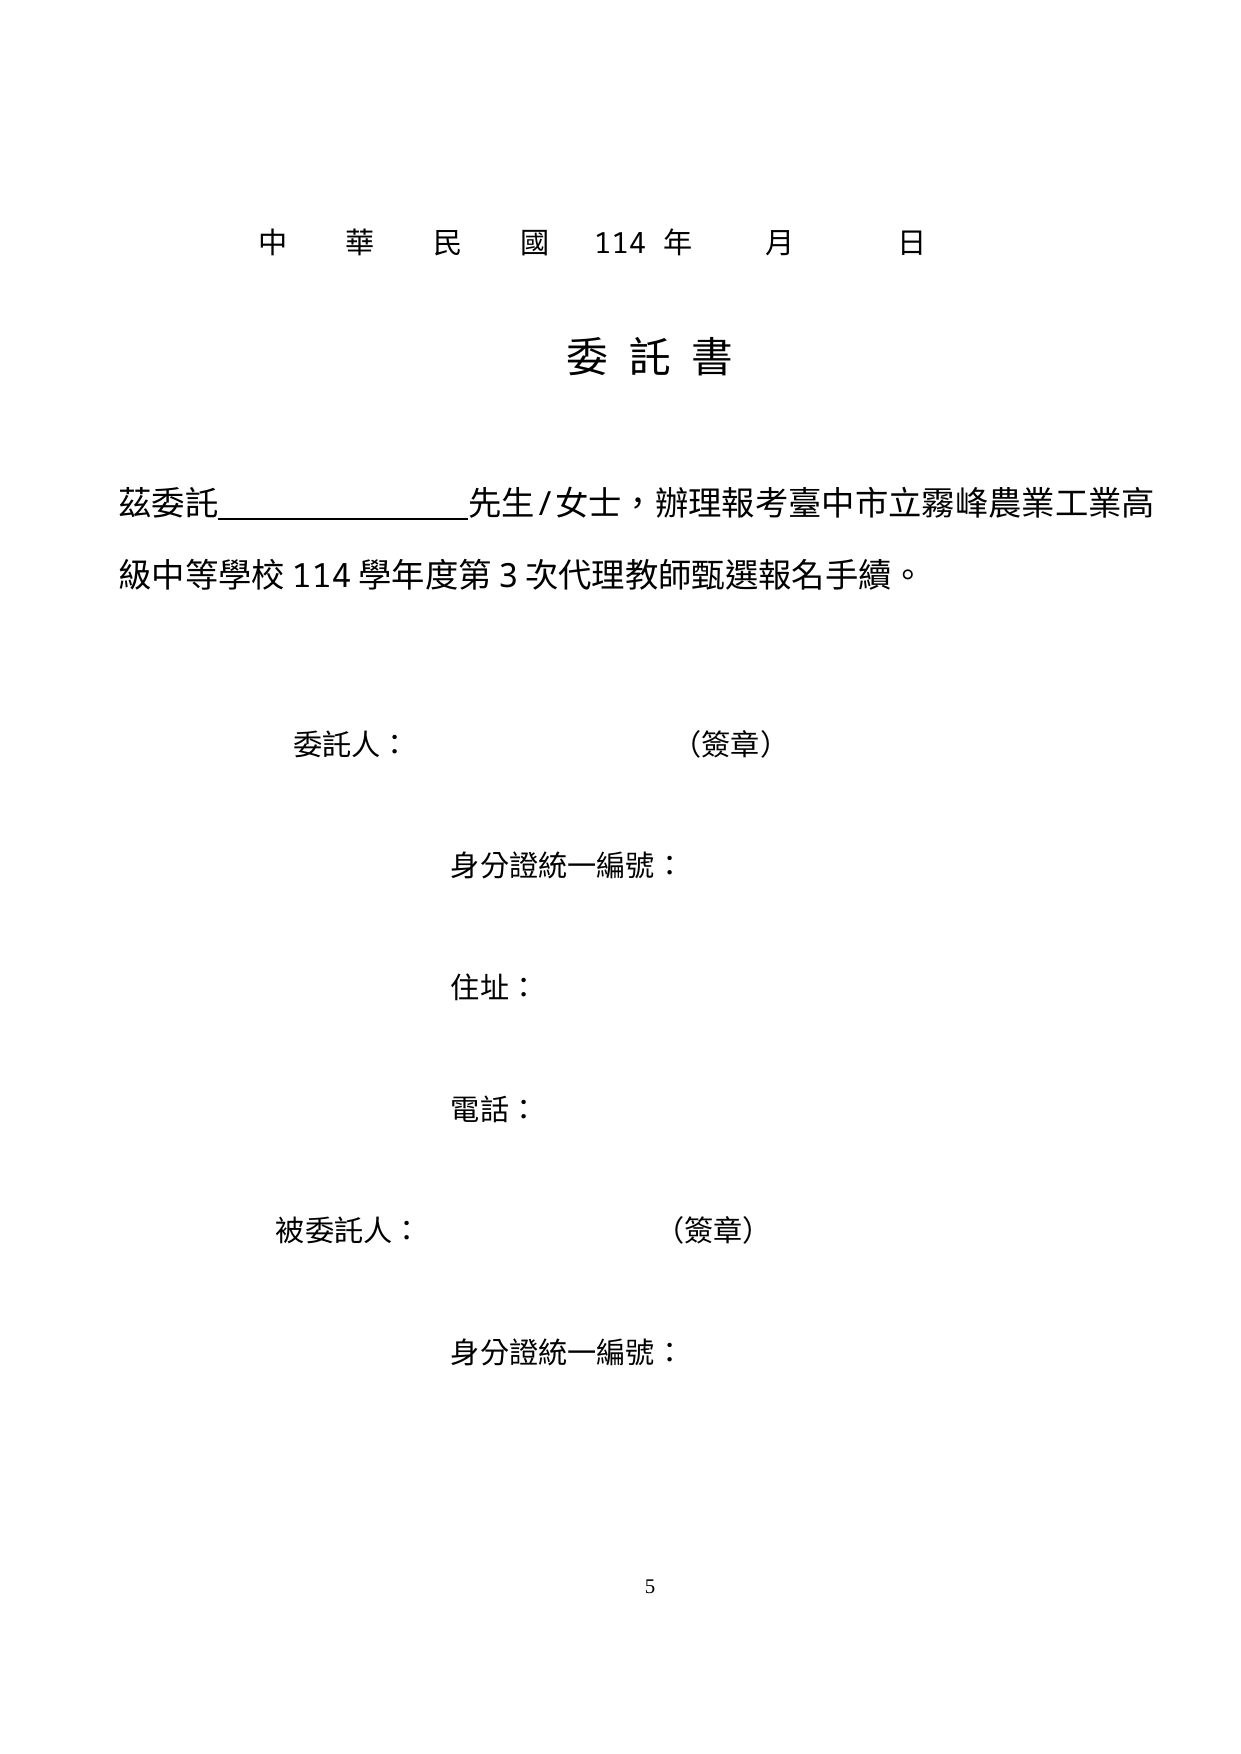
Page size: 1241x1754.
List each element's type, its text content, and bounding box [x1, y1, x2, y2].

text 身分證統一編號： [118, 1329, 1181, 1372]
text 被委託人： （簽章） [118, 1208, 1181, 1250]
text 中 華 民 國 114 年 月 日 [118, 199, 1181, 262]
text 茲委託 先生/女士，辦理報考臺中市立霧峰農業工業高級中等學校114學年度第3次代理教師甄選報名手續。 [118, 476, 1181, 597]
text 身分證統一編號： [118, 843, 1181, 885]
text 委 託 書 [118, 324, 1181, 385]
text 住址： [118, 964, 1181, 1007]
text 電話： [118, 1086, 1181, 1128]
text 委託人： （簽章） [118, 721, 1181, 764]
